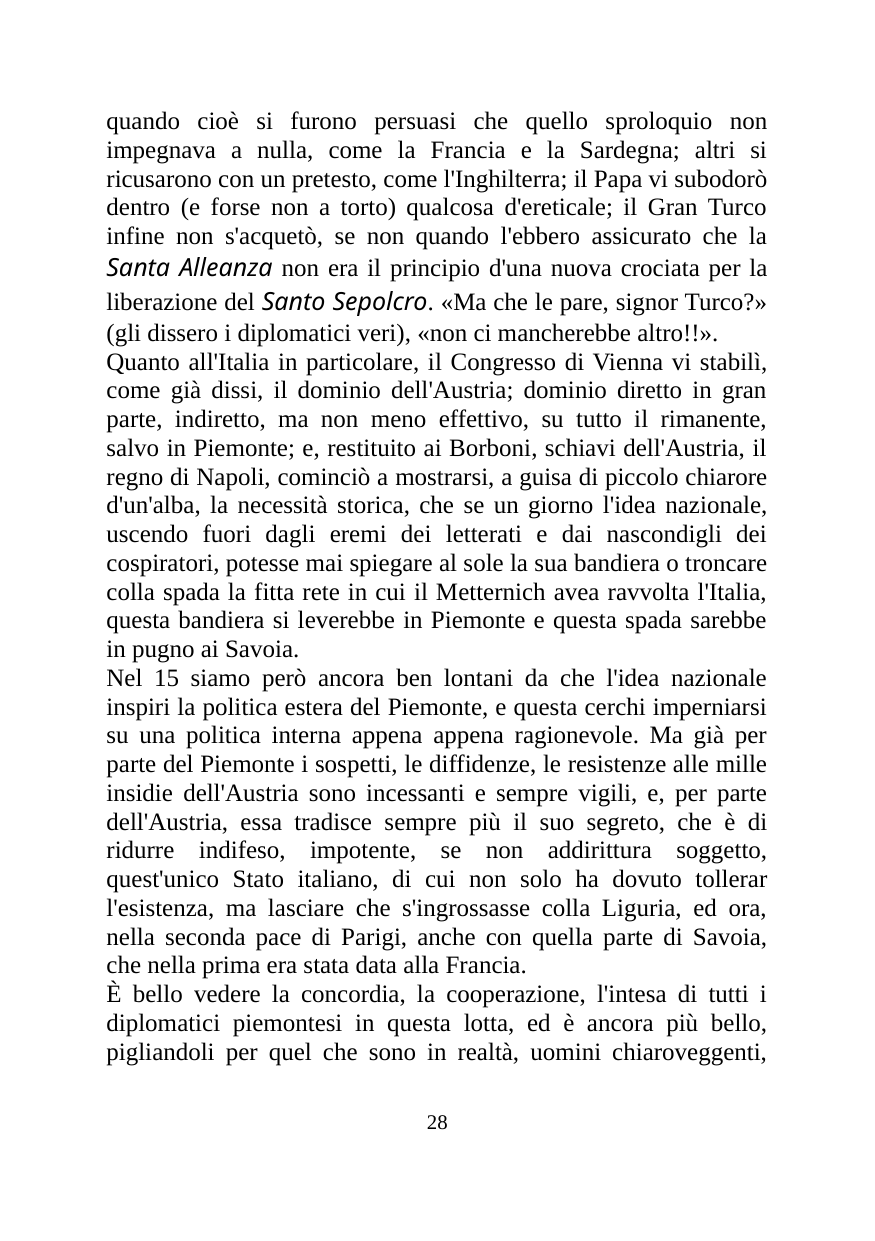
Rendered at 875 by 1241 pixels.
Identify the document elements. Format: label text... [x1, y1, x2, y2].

text Quanto all'Italia in particolare, il Congresso di Vienna vi stabilì, come già dissi, il dominio dell'Austria; dominio diretto in gran parte, indiretto, ma non meno effettivo, su tutto il rimanente, salvo in Piemonte; e, restituito ai Borboni, schiavi dell'Austria, il regno di Napoli, cominciò a mostrarsi, a guisa di piccolo chiarore d'un'alba, la necessità storica, che se un giorno l'idea nazionale, uscendo fuori dagli eremi dei letterati e dai nascondigli dei cospiratori, potesse mai spiegare al sole la sua bandiera o troncare colla spada la fitta rete in cui il Metternich avea ravvolta l'Italia, questa bandiera si leverebbe in Piemonte e questa spada sarebbe in pugno ai Savoia. [106, 347, 768, 663]
text È bello vedere la concordia, la cooperazione, l'intesa di tutti i diplomatici piemontesi in questa lotta, ed è ancora più bello, pigliandoli per quel che sono in realtà, uomini chiaroveggenti, [106, 979, 768, 1066]
text quando cioè si furono persuasi che quello sproloquio non impegnava a nulla, come la Francia e la Sardegna; altri si ricusarono con un pretesto, come l'Inghilterra; il Papa vi subodorò dentro (e forse non a torto) qualcosa d'ereticale; il Gran Turco infine non s'acquetò, se non quando l'ebbero assicurato che la Santa Alleanza non era il principio d'una nuova crociata per la liberazione del Santo Sepolcro. «Ma che le pare, signor Turco?» (gli dissero i diplomatici veri), «non ci mancherebbe altro!!». [106, 106, 768, 347]
text Nel 15 siamo però ancora ben lontani da che l'idea nazionale inspiri la politica estera del Piemonte, e questa cerchi imperniarsi su una politica interna appena appena ragionevole. Ma già per parte del Piemonte i sospetti, le diffidenze, le resistenze alle mille insidie dell'Austria sono incessanti e sempre vigili, e, per parte dell'Austria, essa tradisce sempre più il suo segreto, che è di ridurre indifeso, impotente, se non addirittura soggetto, quest'unico Stato italiano, di cui non solo ha dovuto tollerar l'esistenza, ma lasciare che s'ingrossasse colla Liguria, ed ora, nella seconda pace di Parigi, anche con quella parte di Savoia, che nella prima era stata data alla Francia. [106, 663, 768, 979]
